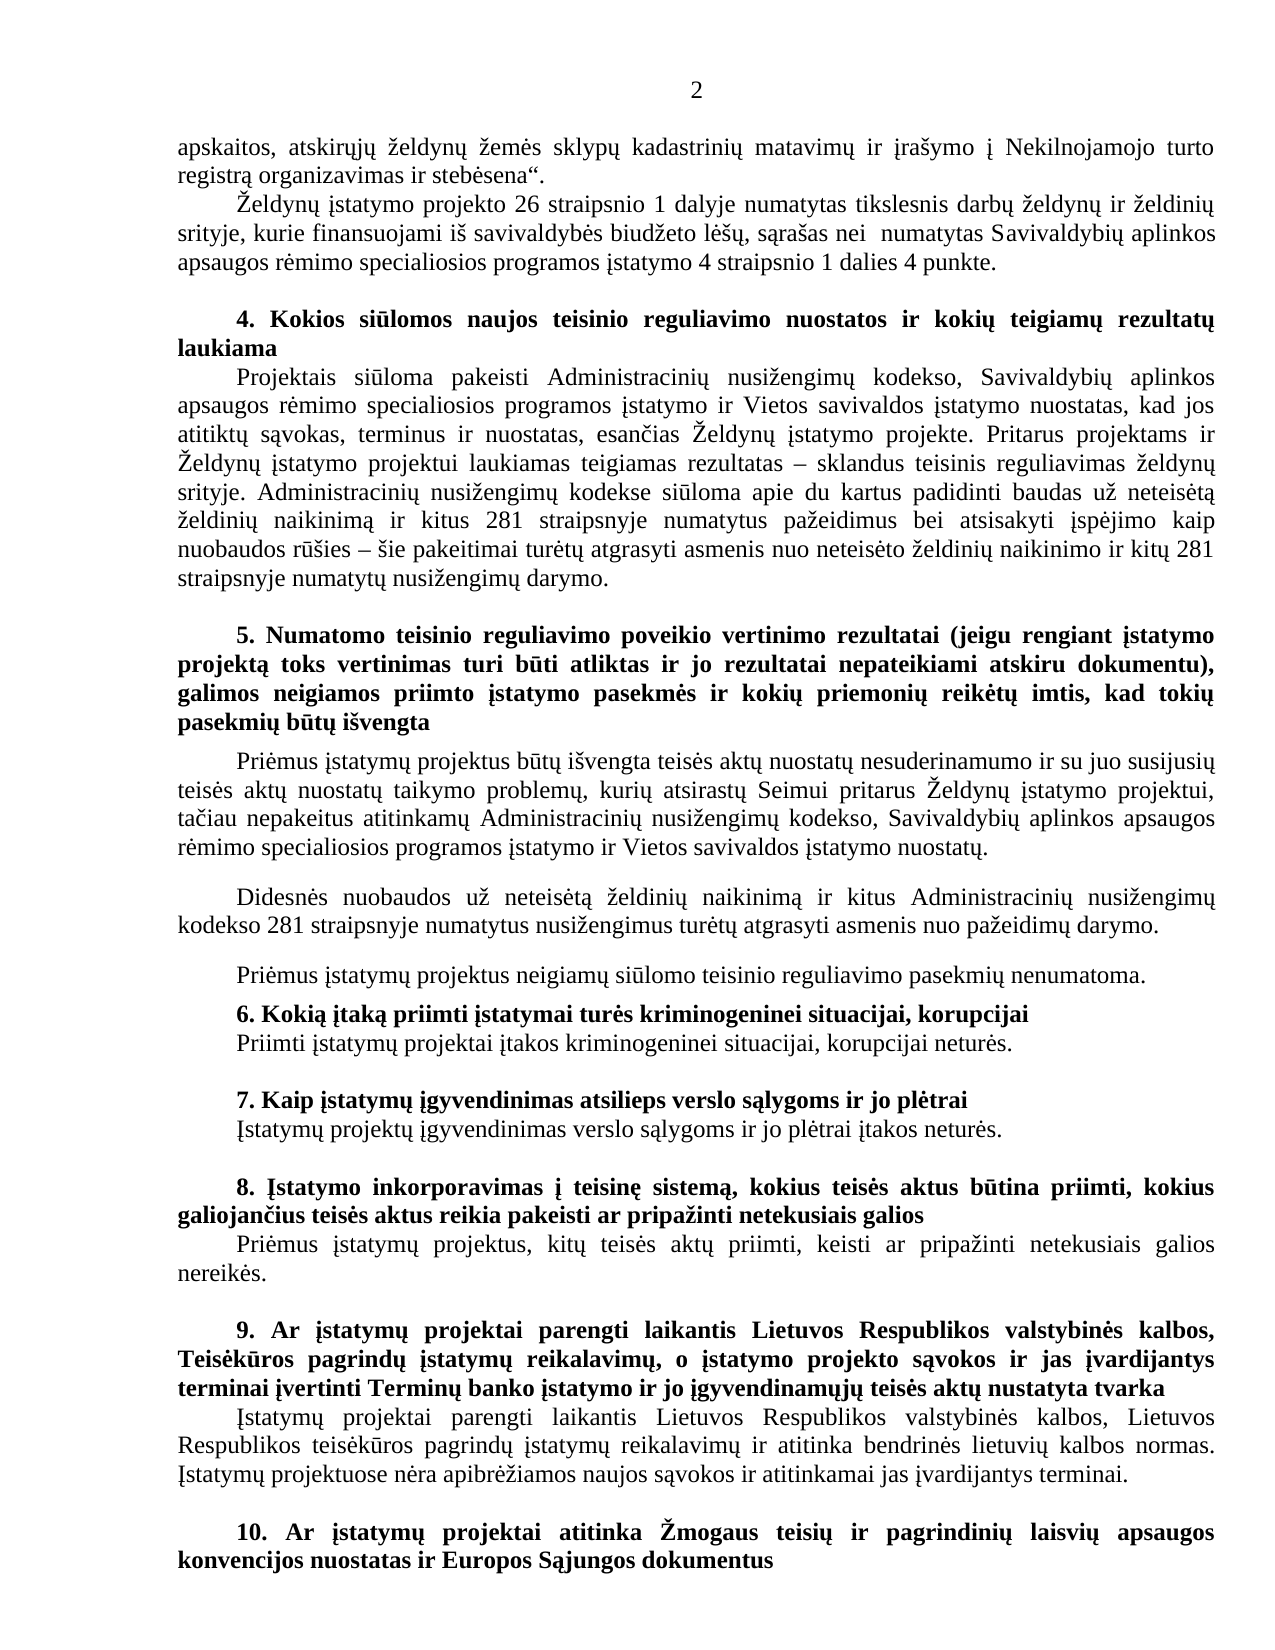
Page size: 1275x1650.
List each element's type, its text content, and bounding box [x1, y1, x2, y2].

text Projektais siūloma pakeisti Administracinių nusižengimų kodekso, Savivaldybių aplinkos apsaugos rėmimo specialiosios programos įstatymo ir Vietos savivaldos įstatymo nuostatas, kad jos atitiktų sąvokas, terminus ir nuostatas, esančias Želdynų įstatymo projekte. Pritarus projektams ir Želdynų įstatymo projektui laukiamas teigiamas rezultatas – sklandus teisinis reguliavimas želdynų srityje. Administracinių nusižengimų kodekse siūloma apie du kartus padidinti baudas už neteisėtą želdinių naikinimą ir kitus 281 straipsnyje numatytus pažeidimus bei atsisakyti įspėjimo kaip nuobaudos rūšies – šie pakeitimai turėtų atgrasyti asmenis nuo neteisėto želdinių naikinimo ir kitų 281 straipsnyje numatytų nusižengimų darymo. [177, 362, 1216, 592]
text Priėmus įstatymų projektus, kitų teisės aktų priimti, keisti ar pripažinti netekusiais galios nereikės. [177, 1229, 1216, 1287]
text 7. Kaip įstatymų įgyvendinimas atsilieps verslo sąlygoms ir jo plėtrai [177, 1086, 1216, 1114]
text Įstatymų projektų įgyvendinimas verslo sąlygoms ir jo plėtrai įtakos neturės. [177, 1114, 1216, 1143]
text Priėmus įstatymų projektus būtų išvengta teisės aktų nuostatų nesuderinamumo ir su juo susijusių teisės aktų nuostatų taikymo problemų, kurių atsirastų Seimui pritarus Želdynų įstatymo projektui, tačiau nepakeitus atitinkamų Administracinių nusižengimų kodekso, Savivaldybių aplinkos apsaugos rėmimo specialiosios programos įstatymo ir Vietos savivaldos įstatymo nuostatų. [177, 746, 1216, 861]
text Įstatymų projektai parengti laikantis Lietuvos Respublikos valstybinės kalbos, Lietuvos Respublikos teisėkūros pagrindų įstatymų reikalavimų ir atitinka bendrinės lietuvių kalbos normas. Įstatymų projektuose nėra apibrėžiamos naujos sąvokos ir atitinkamai jas įvardijantys terminai. [177, 1402, 1216, 1488]
text 5. Numatomo teisinio reguliavimo poveikio vertinimo rezultatai (jeigu rengiant įstatymo projektą toks vertinimas turi būti atliktas ir jo rezultatai nepateikiami atskiru dokumentu), galimos neigiamos priimto įstatymo pasekmės ir kokių priemonių reikėtų imtis, kad tokių pasekmių būtų išvengta [177, 621, 1216, 736]
text 8. Įstatymo inkorporavimas į teisinę sistemą, kokius teisės aktus būtina priimti, kokius galiojančius teisės aktus reikia pakeisti ar pripažinti netekusiais galios [177, 1172, 1216, 1229]
text 10. Ar įstatymų projektai atitinka Žmogaus teisių ir pagrindinių laisvių apsaugos konvencijos nuostatas ir Europos Sąjungos dokumentus [177, 1517, 1216, 1574]
text Želdynų įstatymo projekto 26 straipsnio 1 dalyje numatytas tikslesnis darbų želdynų ir želdinių srityje, kurie finansuojami iš savivaldybės biudžeto lėšų, sąrašas nei numatytas Savivaldybių aplinkos apsaugos rėmimo specialiosios programos įstatymo 4 straipsnio 1 dalies 4 punkte. [177, 189, 1216, 276]
text 9. Ar įstatymų projektai parengti laikantis Lietuvos Respublikos valstybinės kalbos, Teisėkūros pagrindų įstatymų reikalavimų, o įstatymo projekto sąvokos ir jas įvardijantys terminai įvertinti Terminų banko įstatymo ir jo įgyvendinamųjų teisės aktų nustatyta tvarka [177, 1316, 1216, 1402]
text Priėmus įstatymų projektus neigiamų siūlomo teisinio reguliavimo pasekmių nenumatoma. [177, 960, 1216, 989]
text Didesnės nuobaudos už neteisėtą želdinių naikinimą ir kitus Administracinių nusižengimų kodekso 281 straipsnyje numatytus nusižengimus turėtų atgrasyti asmenis nuo pažeidimų darymo. [177, 882, 1216, 939]
text Priimti įstatymų projektai įtakos kriminogeninei situacijai, korupcijai neturės. [177, 1028, 1216, 1057]
text 6. Kokią įtaką priimti įstatymai turės kriminogeninei situacijai, korupcijai [177, 999, 1216, 1028]
text 4. Kokios siūlomos naujos teisinio reguliavimo nuostatos ir kokių teigiamų rezultatų laukiama [177, 304, 1216, 362]
text apskaitos, atskirųjų želdynų žemės sklypų kadastrinių matavimų ir įrašymo į Nekilnojamojo turto registrą organizavimas ir stebėsena“. [177, 132, 1216, 189]
